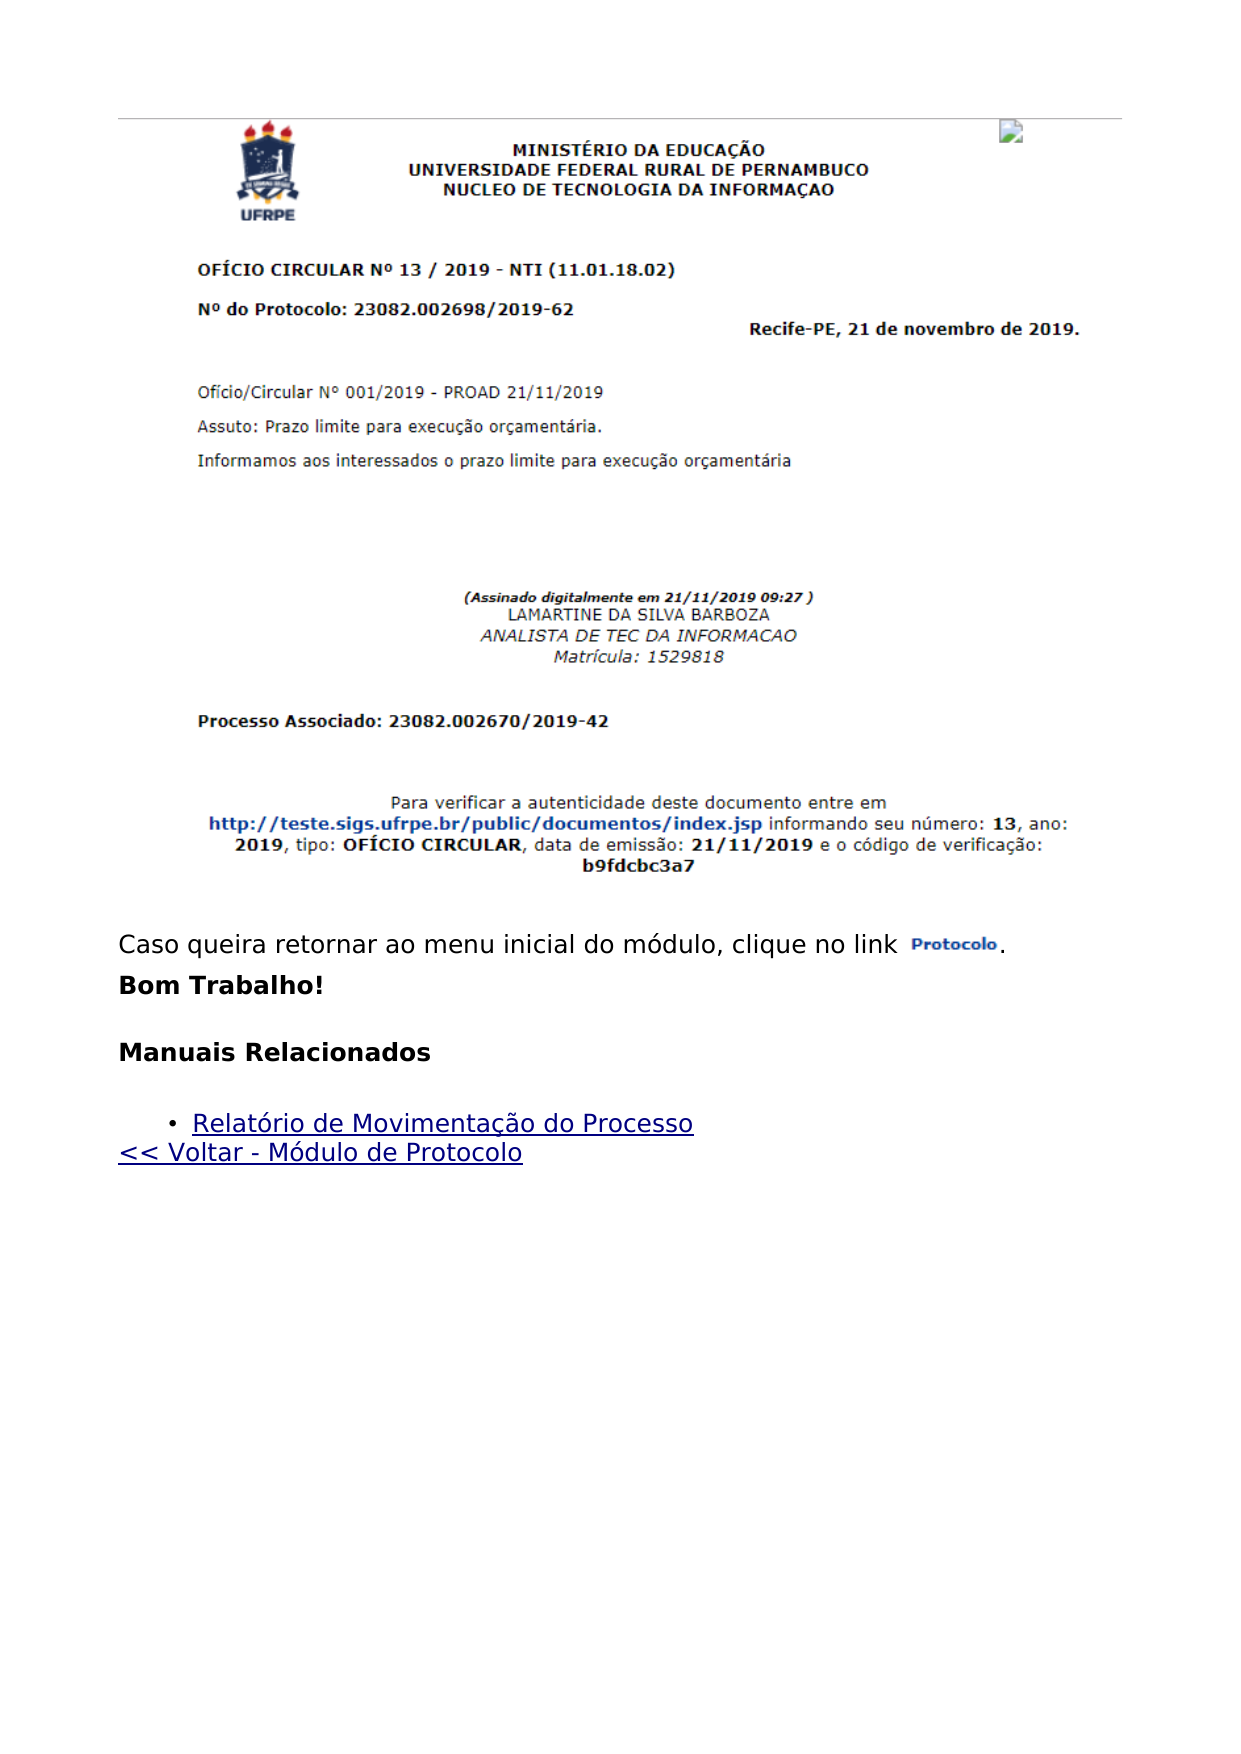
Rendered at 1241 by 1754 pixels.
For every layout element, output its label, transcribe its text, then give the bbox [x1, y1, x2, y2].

picture [118, 118, 1123, 889]
text Bom Trabalho! [118, 971, 1122, 1001]
picture [906, 934, 999, 953]
text Caso queira retornar ao menu inicial do módulo, clique no link . [118, 930, 1122, 959]
text << Voltar - Módulo de Protocolo [118, 1138, 1122, 1168]
list Relatório de Movimentação do Processo [177, 1109, 1122, 1138]
subtitle Manuais Relacionados [118, 1038, 1122, 1067]
